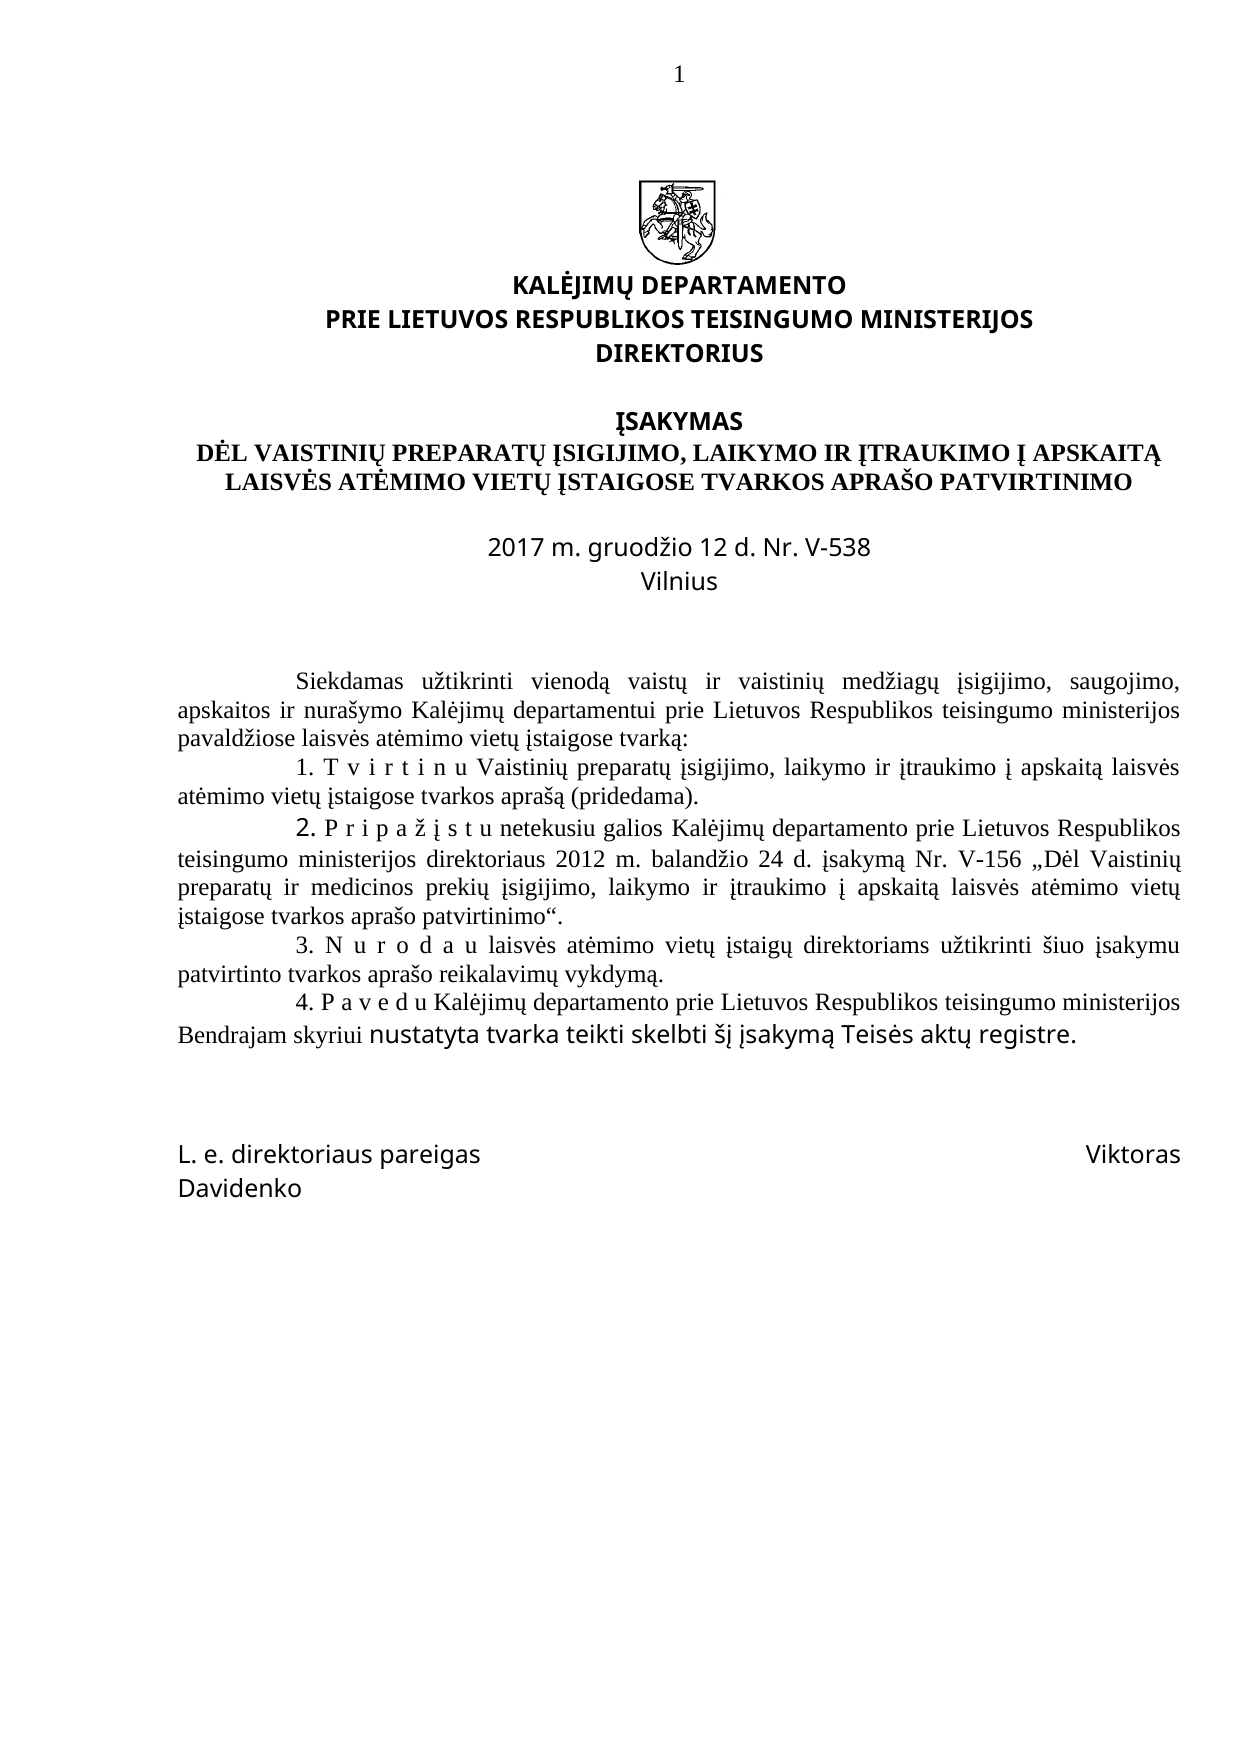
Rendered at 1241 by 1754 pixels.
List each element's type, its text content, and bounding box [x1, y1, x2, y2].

text 4. P a v e d u Kalėjimų departamento prie Lietuvos Respublikos teisingumo ministerijos Bendrajam skyriui nustatyta tvarka teikti skelbti šį įsakymą Teisės aktų registre. [177, 987, 1181, 1050]
text Vilnius [177, 564, 1181, 598]
text PRIE LIETUVOS RESPUBLIKOS TEISINGUMO MINISTERIJOS [177, 302, 1181, 336]
text L. e. direktoriaus pareigas Viktoras Davidenko [177, 1137, 1181, 1205]
text DĖL VAISTINIŲ PREPARATŲ ĮSIGIJIMO, LAIKYMO IR ĮTRAUKIMO Į APSKAITĄ LAISVĖS ATĖMIMO VIETŲ ĮSTAIGOSE TVARKOS APRAŠO PATVIRTINIMO [177, 438, 1181, 496]
text KALĖJIMŲ DEPARTAMENTO [177, 268, 1181, 302]
text 1. T v i r t i n u Vaistinių preparatų įsigijimo, laikymo ir įtraukimo į apskaitą laisvės atėmimo vietų įstaigose tvarkos aprašą (pridedama). [177, 752, 1181, 810]
text Siekdamas užtikrinti vienodą vaistų ir vaistinių medžiagų įsigijimo, saugojimo, apskaitos ir nurašymo Kalėjimų departamentui prie Lietuvos Respublikos teisingumo ministerijos pavaldžiose laisvės atėmimo vietų įstaigose tvarką: [177, 666, 1181, 752]
text ĮSAKYMAS [177, 404, 1181, 438]
text 2017 m. gruodžio 12 d. Nr. V-538 [177, 530, 1181, 564]
text 3. N u r o d a u laisvės atėmimo vietų įstaigų direktoriams užtikrinti šiuo įsakymu patvirtinto tvarkos aprašo reikalavimų vykdymą. [177, 930, 1181, 987]
text DIREKTORIUS [177, 336, 1181, 370]
text 2. P r i p a ž į s t u netekusiu galios Kalėjimų departamento prie Lietuvos Respublikos teisingumo ministerijos direktoriaus 2012 m. balandžio 24 d. įsakymą Nr. V-156 „Dėl Vaistinių preparatų ir medicinos prekių įsigijimo, laikymo ir įtraukimo į apskaitą laisvės atėmimo vietų įstaigose tvarkos aprašo patvirtinimo“. [177, 810, 1181, 930]
